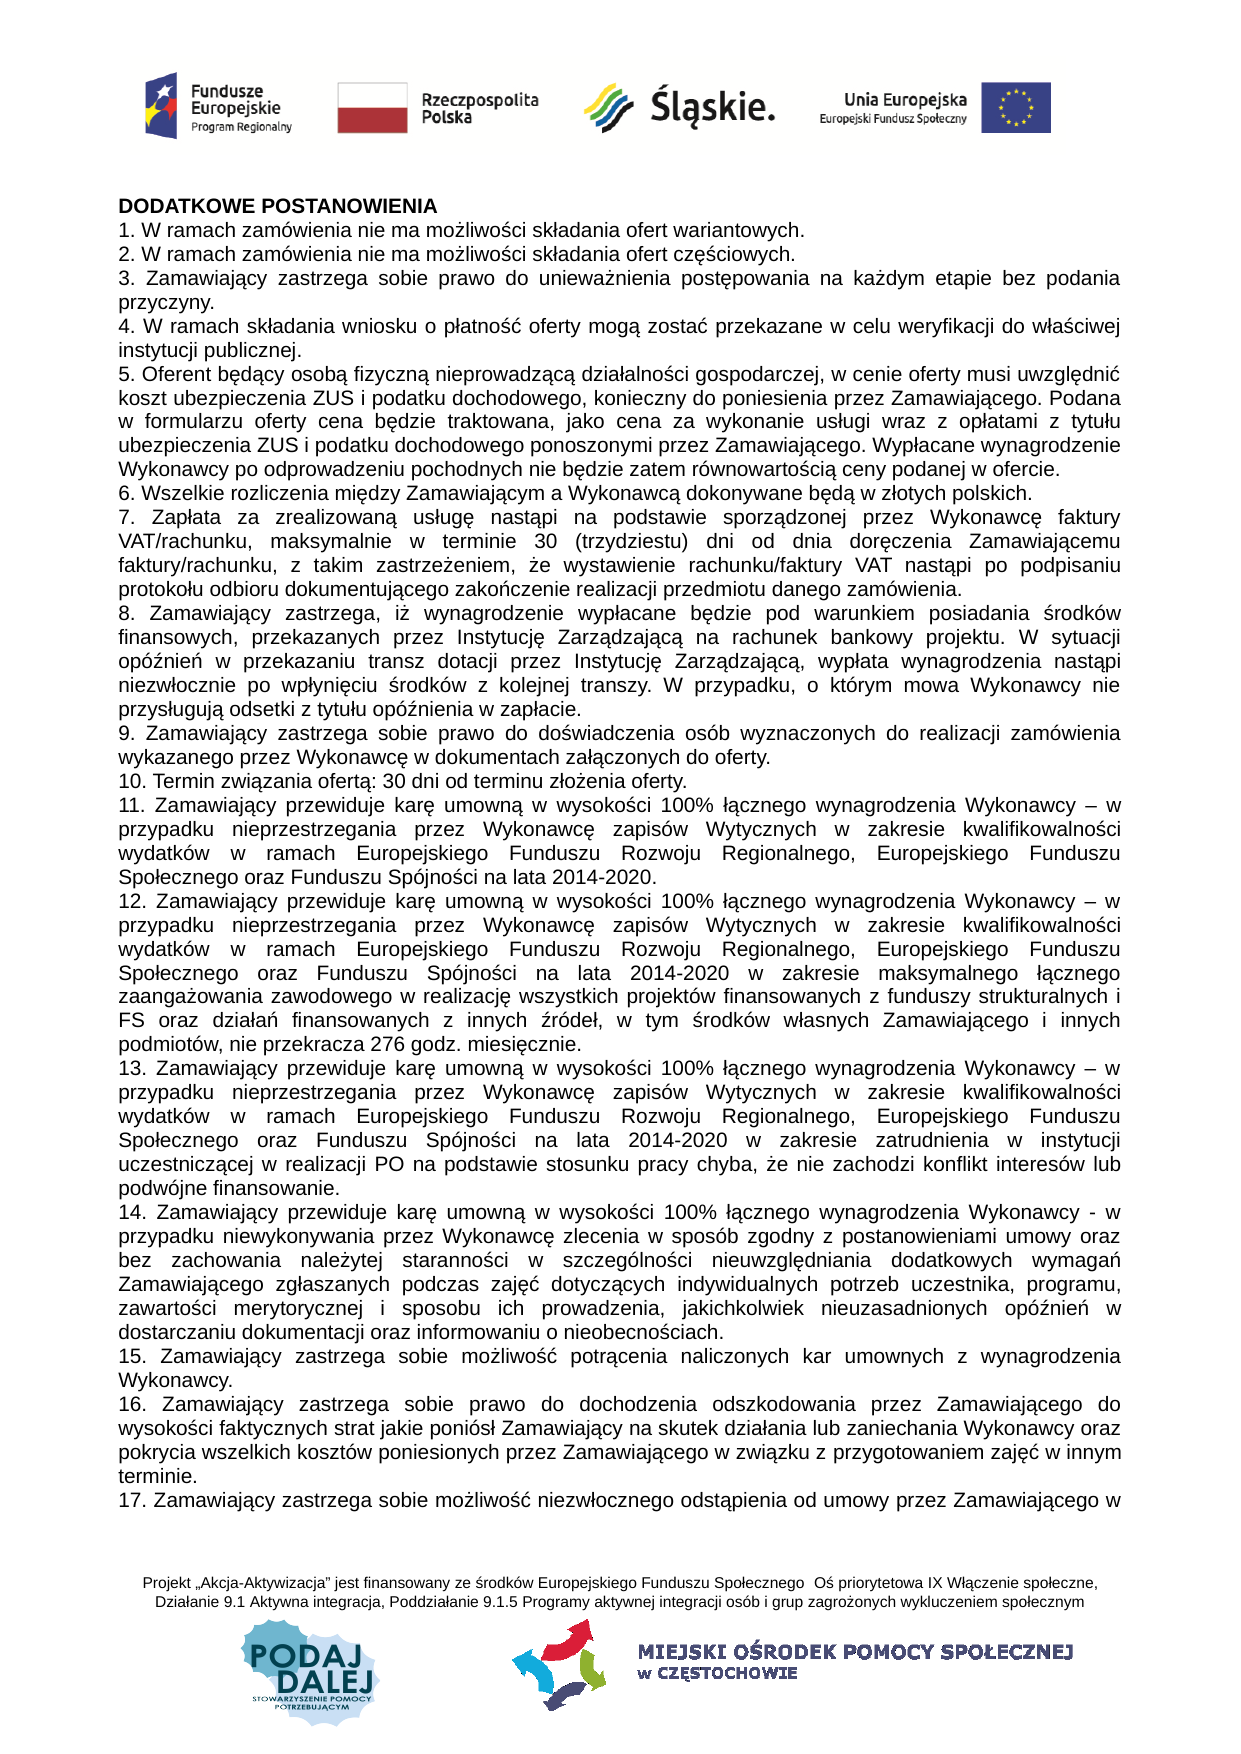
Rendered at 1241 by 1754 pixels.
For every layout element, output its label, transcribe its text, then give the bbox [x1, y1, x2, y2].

text 16. Zamawiający zastrzega sobie prawo do dochodzenia odszkodowania przez Zamawiającego do wysokości faktycznych strat jakie poniósł Zamawiający na skutek działania lub zaniechania Wykonawcy oraz pokrycia wszelkich kosztów poniesionych przez Zamawiającego w związku z przygotowaniem zajęć w innym terminie. [118, 1392, 1122, 1487]
text 10. Termin związania ofertą: 30 dni od terminu złożenia oferty. [118, 769, 1122, 793]
text 7. Zapłata za zrealizowaną usługę nastąpi na podstawie sporządzonej przez Wykonawcę faktury VAT/rachunku, maksymalnie w terminie 30 (trzydziestu) dni od dnia doręczenia Zamawiającemu faktury/rachunku, z takim zastrzeżeniem, że wystawienie rachunku/faktury VAT nastąpi po podpisaniu protokołu odbioru dokumentującego zakończenie realizacji przedmiotu danego zamówienia. [118, 505, 1122, 601]
text 8. Zamawiający zastrzega, iż wynagrodzenie wypłacane będzie pod warunkiem posiadania środków finansowych, przekazanych przez Instytucję Zarządzającą na rachunek bankowy projektu. W sytuacji opóźnień w przekazaniu transz dotacji przez Instytucję Zarządzającą, wypłata wynagrodzenia nastąpi niezwłocznie po wpłynięciu środków z kolejnej transzy. W przypadku, o którym mowa Wykonawcy nie przysługują odsetki z tytułu opóźnienia w zapłacie. [118, 601, 1122, 721]
text 15. Zamawiający zastrzega sobie możliwość potrącenia naliczonych kar umownych z wynagrodzenia Wykonawcy. [118, 1344, 1122, 1392]
text DODATKOWE POSTANOWIENIA [118, 194, 1122, 218]
text 9. Zamawiający zastrzega sobie prawo do doświadczenia osób wyznaczonych do realizacji zamówienia wykazanego przez Wykonawcę w dokumentach załączonych do oferty. [118, 721, 1122, 769]
text 4. W ramach składania wniosku o płatność oferty mogą zostać przekazane w celu weryfikacji do właściwej instytucji publicznej. [118, 313, 1122, 361]
text 17. Zamawiający zastrzega sobie możliwość niezwłocznego odstąpienia od umowy przez Zamawiającego w [118, 1487, 1122, 1511]
text 5. Oferent będący osobą fizyczną nieprowadzącą działalności gospodarczej, w cenie oferty musi uwzględnić koszt ubezpieczenia ZUS i podatku dochodowego, konieczny do poniesienia przez Zamawiającego. Podana w formularzu oferty cena będzie traktowana, jako cena za wykonanie usługi wraz z opłatami z tytułu ubezpieczenia ZUS i podatku dochodowego ponoszonymi przez Zamawiającego. Wypłacane wynagrodzenie Wykonawcy po odprowadzeniu pochodnych nie będzie zatem równowartością ceny podanej w ofercie. [118, 361, 1122, 481]
text 2. W ramach zamówienia nie ma możliwości składania ofert częściowych. [118, 242, 1122, 266]
picture [240, 1619, 381, 1727]
text 3. Zamawiający zastrzega sobie prawo do unieważnienia postępowania na każdym etapie bez podania przyczyny. [118, 266, 1122, 313]
text 14. Zamawiający przewiduje karę umowną w wysokości 100% łącznego wynagrodzenia Wykonawcy - w przypadku niewykonywania przez Wykonawcę zlecenia w sposób zgodny z postanowieniami umowy oraz bez zachowania należytej staranności w szczególności nieuwzględniania dodatkowych wymagań Zamawiającego zgłaszanych podczas zajęć dotyczących indywidualnych potrzeb uczestnika, programu, zawartości merytorycznej i sposobu ich prowadzenia, jakichkolwiek nieuzasadnionych opóźnień w dostarczaniu dokumentacji oraz informowaniu o nieobecnościach. [118, 1200, 1122, 1344]
text 6. Wszelkie rozliczenia między Zamawiającym a Wykonawcą dokonywane będą w złotych polskich. [118, 481, 1122, 505]
text 13. Zamawiający przewiduje karę umowną w wysokości 100% łącznego wynagrodzenia Wykonawcy – w przypadku nieprzestrzegania przez Wykonawcę zapisów Wytycznych w zakresie kwalifikowalności wydatków w ramach Europejskiego Funduszu Rozwoju Regionalnego, Europejskiego Funduszu Społecznego oraz Funduszu Spójności na lata 2014-2020 w zakresie zatrudnienia w instytucji uczestniczącej w realizacji PO na podstawie stosunku pracy chyba, że nie zachodzi konflikt interesów lub podwójne finansowanie. [118, 1056, 1122, 1200]
text 12. Zamawiający przewiduje karę umowną w wysokości 100% łącznego wynagrodzenia Wykonawcy – w przypadku nieprzestrzegania przez Wykonawcę zapisów Wytycznych w zakresie kwalifikowalności wydatków w ramach Europejskiego Funduszu Rozwoju Regionalnego, Europejskiego Funduszu Społecznego oraz Funduszu Spójności na lata 2014-2020 w zakresie maksymalnego łącznego zaangażowania zawodowego w realizację wszystkich projektów finansowanych z funduszy strukturalnych i FS oraz działań finansowanych z innych źródeł, w tym środków własnych Zamawiającego i innych podmiotów, nie przekracza 276 godz. miesięcznie. [118, 888, 1122, 1056]
text 11. Zamawiający przewiduje karę umowną w wysokości 100% łącznego wynagrodzenia Wykonawcy – w przypadku nieprzestrzegania przez Wykonawcę zapisów Wytycznych w zakresie kwalifikowalności wydatków w ramach Europejskiego Funduszu Rozwoju Regionalnego, Europejskiego Funduszu Społecznego oraz Funduszu Spójności na lata 2014-2020. [118, 793, 1122, 888]
text 1. W ramach zamówienia nie ma możliwości składania ofert wariantowych. [118, 218, 1122, 242]
